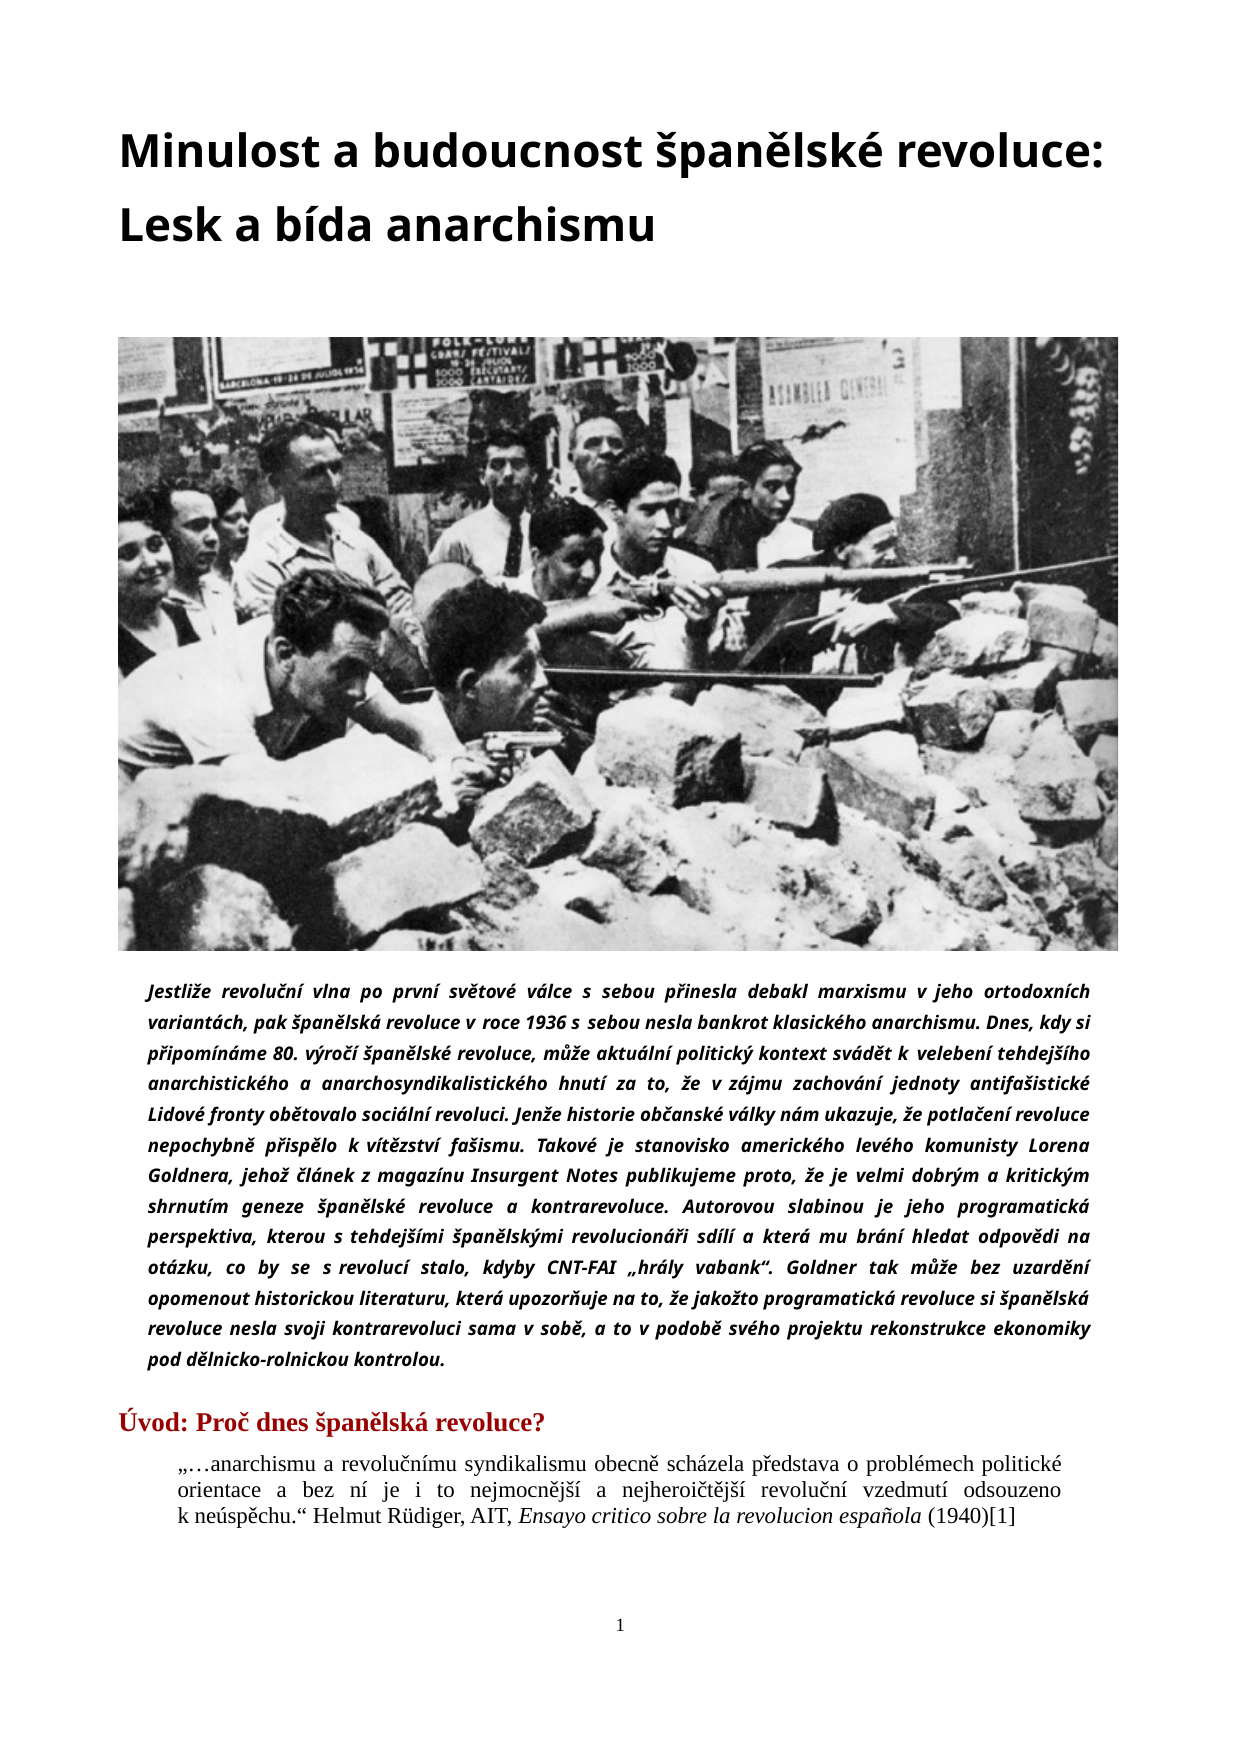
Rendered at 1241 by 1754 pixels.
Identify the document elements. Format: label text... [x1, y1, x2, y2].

subtitle Úvod: Proč dnes španělská revoluce? [118, 1406, 1122, 1437]
text Minulost a budoucnost španělské revoluce: Lesk a bída anarchismu [118, 118, 1122, 255]
text „…anarchismu a revolučnímu syndikalismu obecně scházela představa o problémech politické orientace a bez ní je i to nejmocnější a nejheroičtější revoluční vzedmutí odsouzeno k neúspěchu.“ Helmut Rüdiger, AIT, Ensayo critico sobre la revolucion española (1940)[1] [177, 1450, 1063, 1529]
text Jestliže revoluční vlna po první světové válce s sebou přinesla debakl marxismu v jeho ortodoxních variantách, pak španělská revoluce v roce 1936 s sebou nesla bankrot klasického anarchismu. Dnes, kdy si připomínáme 80. výročí španělské revoluce, může aktuální politický kontext svádět k velebení tehdejšího anarchistického a anarchosyndikalistického hnutí za to, že v zájmu zachování jednoty antifašistické Lidové fronty obětovalo sociální revoluci. Jenže historie občanské války nám ukazuje, že potlačení revoluce nepochybně přispělo k vítězství fašismu. Takové je stanovisko amerického levého komunisty Lorena Goldnera, jehož článek z magazínu Insurgent Notes publikujeme proto, že je velmi dobrým a kritickým shrnutím geneze španělské revoluce a kontrarevoluce. Autorovou slabinou je jeho programatická perspektiva, kterou s tehdejšími španělskými revolucionáři sdílí a která mu brání hledat odpovědi na otázku, co by se s revolucí stalo, kdyby CNT-FAI „hrály vabank“. Goldner tak může bez uzardění opomenout historickou literaturu, která upozorňuje na to, že jakožto programatická revoluce si španělská revoluce nesla svoji kontrarevoluci sama v sobě, a to v podobě svého projektu rekonstrukce ekonomiky pod dělnicko-rolnickou kontrolou. [148, 979, 1093, 1372]
picture [118, 337, 1119, 951]
